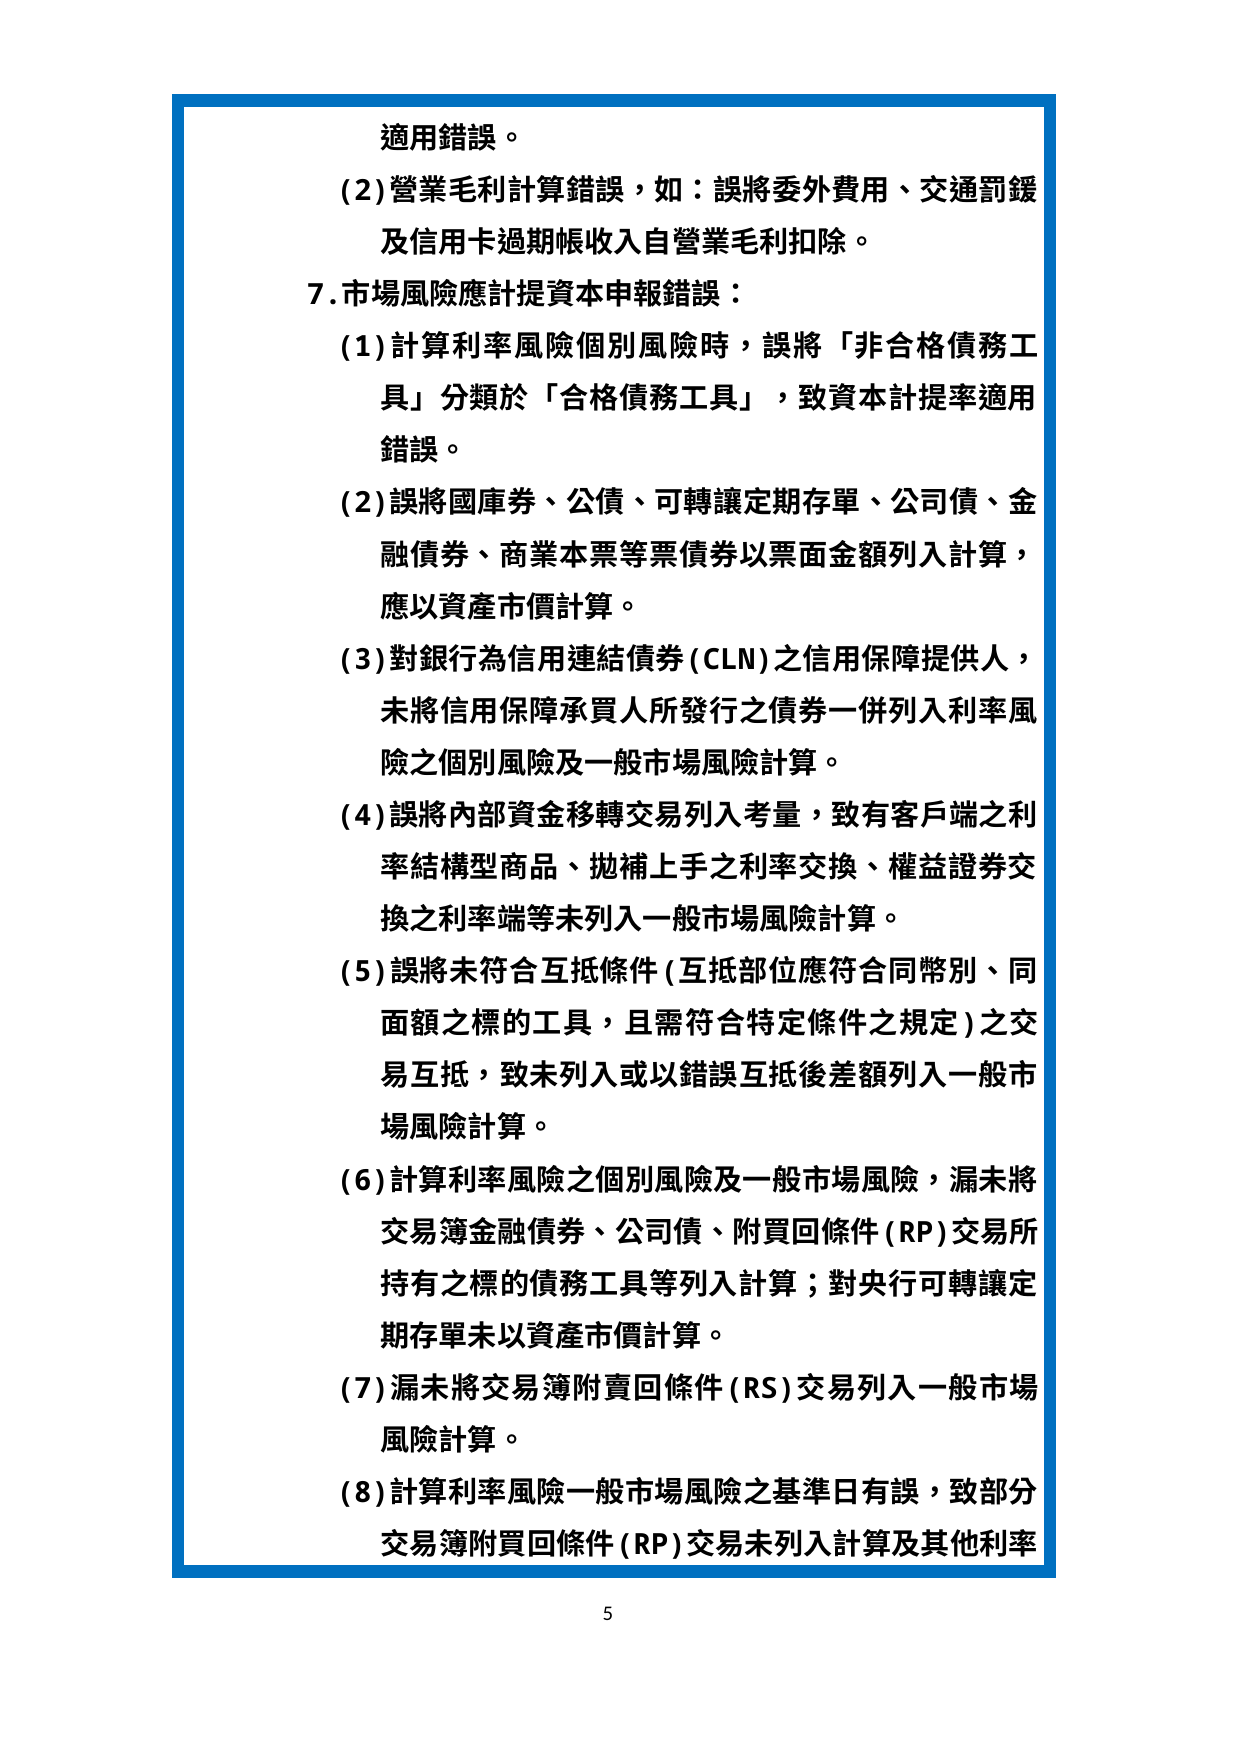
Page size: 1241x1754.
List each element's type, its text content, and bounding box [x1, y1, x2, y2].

table_header 適用錯誤。 (2)營業毛利計算錯誤，如：誤將委外費用、交通罰鍰及信用卡過期帳收入自營業毛利扣除。 7.市場風險應計提資本申報錯誤： (1)計算利率風險個別風險時，誤將「非合格債務工具」分類於「合格債務工具」，致資本計提率適用錯誤。 (2)誤將國庫券、公債、可轉讓定期存單、公司債、金融債券、商業本票等票債券以票面金額列入計算，應以資產市價計算。 (3)對銀行為信用連結債券(CLN)之信用保障提供人，未將信用保障承買人所發行之債券一併列入利率風險之個別風險及一般市場風險計算。 (4)誤將內部資金移轉交易列入考量，致有客戶端之利率結構型商品、拋補上手之利率交換、權益證券交換之利率端等未列入一般市場風險計算。 (5)誤將未符合互抵條件(互抵部位應符合同幣別、同面額之標的工具，且需符合特定條件之規定)之交易互抵，致未列入或以錯誤互抵後差額列入一般市場風險計算。 (6)計算利率風險之個別風險及一般市場風險，漏未將交易簿金融債券、公司債、附買回條件(RP)交易所持有之標的債務工具等列入計算；對央行可轉讓定期存單未以資產市價計算。 (7)漏未將交易簿附賣回條件(RS)交易列入一般市場風險計算。 (8)計算利率風險一般市場風險之基準日有誤，致部分交易簿附買回條件(RP)交易未列入計算及其他利率 [184, 107, 1044, 1565]
